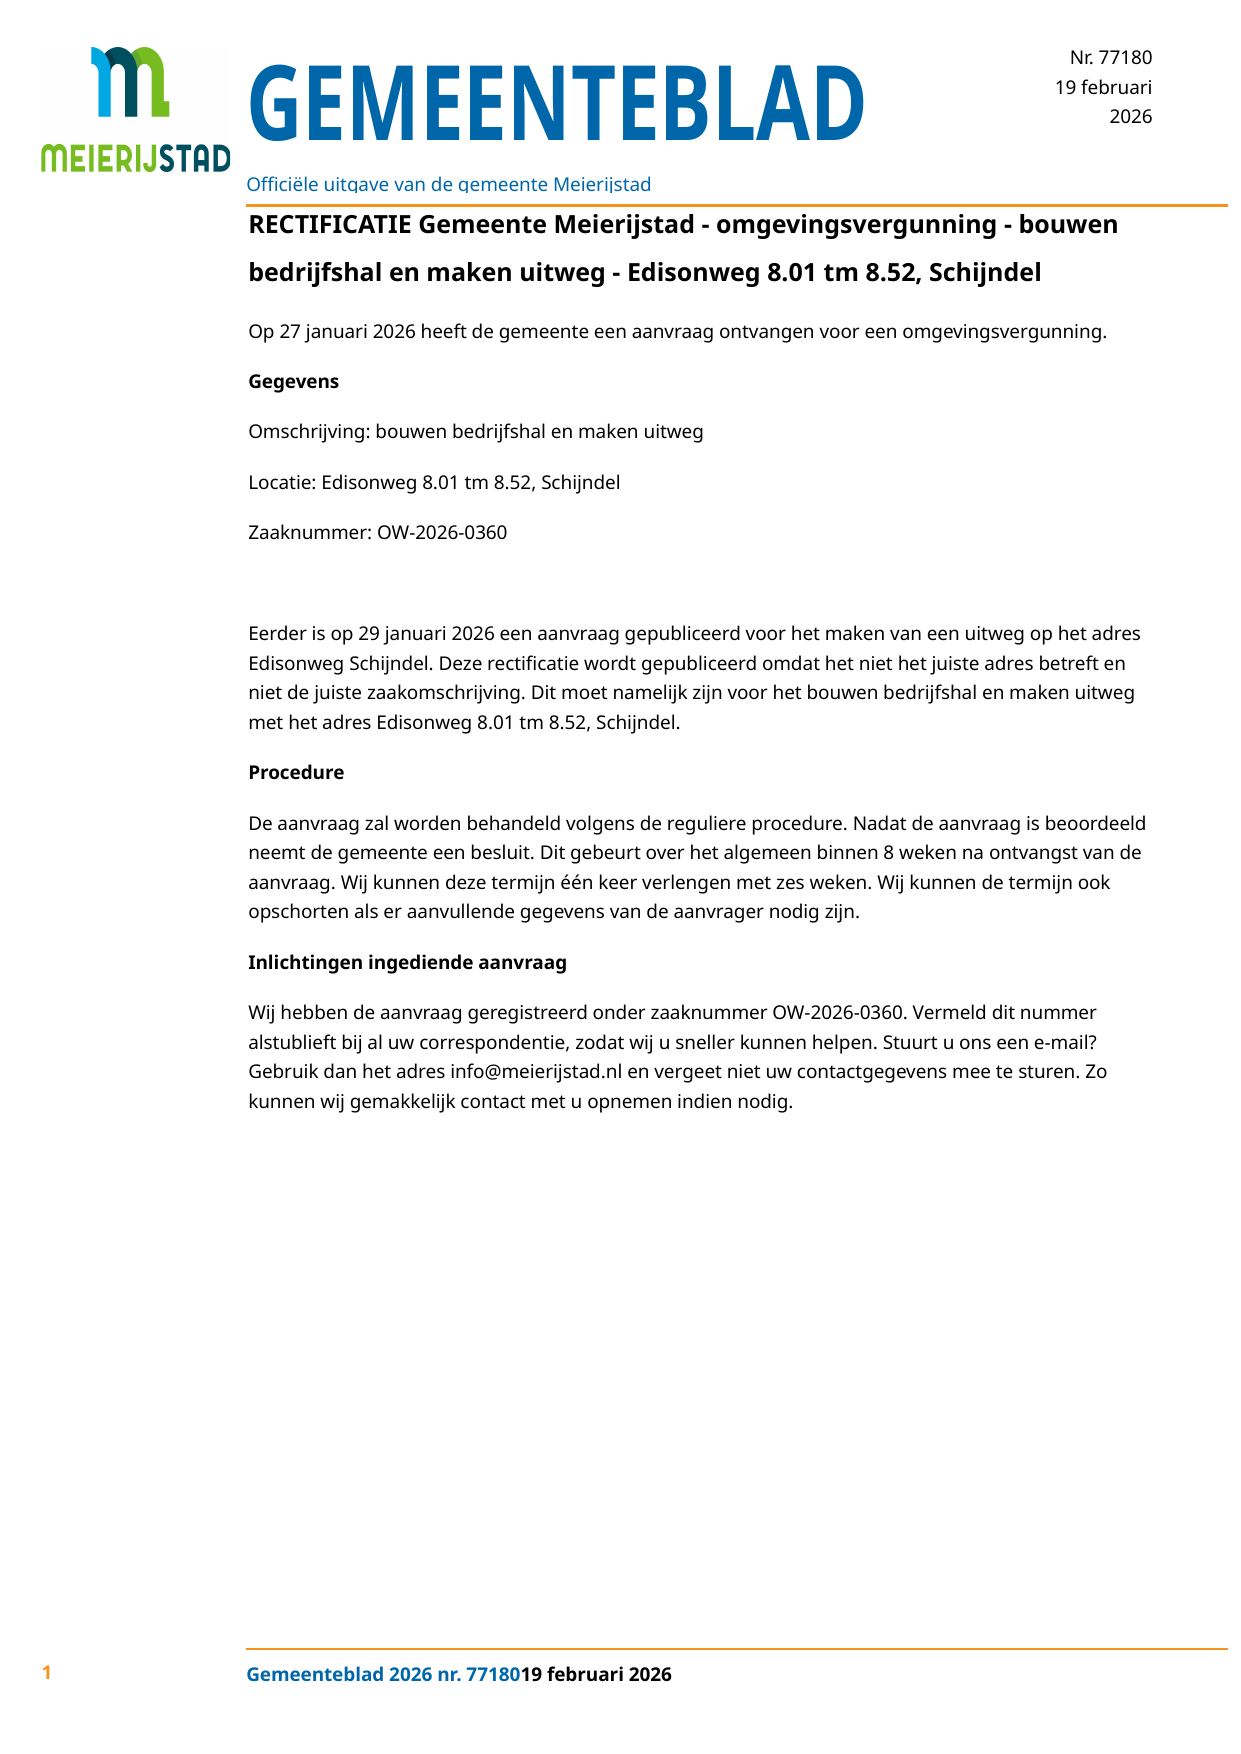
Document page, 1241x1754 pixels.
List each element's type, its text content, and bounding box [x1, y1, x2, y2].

text Wij hebben de aanvraag geregistreerd onder zaaknummer OW-2026-0360. Vermeld dit nummer alstublieft bij al uw correspondentie, zodat wij u sneller kunnen helpen. Stuurt u ons een e-mail? Gebruik dan het adres info@meierijstad.nl en vergeet niet uw contactgegevens mee te sturen. Zo kunnen wij gemakkelijk contact met u opnemen indien nodig. [248, 999, 1152, 1114]
text Locatie: Edisonweg 8.01 tm 8.52, Schijndel [248, 469, 1152, 495]
text Gegevens [248, 368, 1152, 394]
text Procedure [248, 759, 1152, 785]
text De aanvraag zal worden behandeld volgens de reguliere procedure. Nadat de aanvraag is beoordeeld neemt de gemeente een besluit. Dit gebeurt over het algemeen binnen 8 weken na ontvangst van de aanvraag. Wij kunnen deze termijn één keer verlengen met zes weken. Wij kunnen de termijn ook opschorten als er aanvullende gegevens van de aanvrager nodig zijn. [248, 810, 1152, 924]
text Zaaknummer: OW-2026-0360 [248, 519, 1152, 545]
text Eerder is op 29 januari 2026 een aanvraag gepubliceerd voor het maken van een uitweg op het adres Edisonweg Schijndel. Deze rectificatie wordt gepubliceerd omdat het niet het juiste adres betreft en niet de juiste zaakomschrijving. Dit moet namelijk zijn voor het bouwen bedrijfshal en maken uitweg met het adres Edisonweg 8.01 tm 8.52, Schijndel. [248, 620, 1152, 735]
text Omschrijving: bouwen bedrijfshal en maken uitweg [248, 419, 1152, 444]
text RECTIFICATIE Gemeente Meierijstad - omgevingsvergunning - bouwen bedrijfshal en maken uitweg - Edisonweg 8.01 tm 8.52, Schijndel [248, 207, 1152, 288]
text Inlichtingen ingediende aanvraag [248, 949, 1152, 975]
picture [41, 47, 231, 172]
text Op 27 januari 2026 heeft de gemeente een aanvraag ontvangen voor een omgevingsvergunning. [248, 318, 1152, 344]
